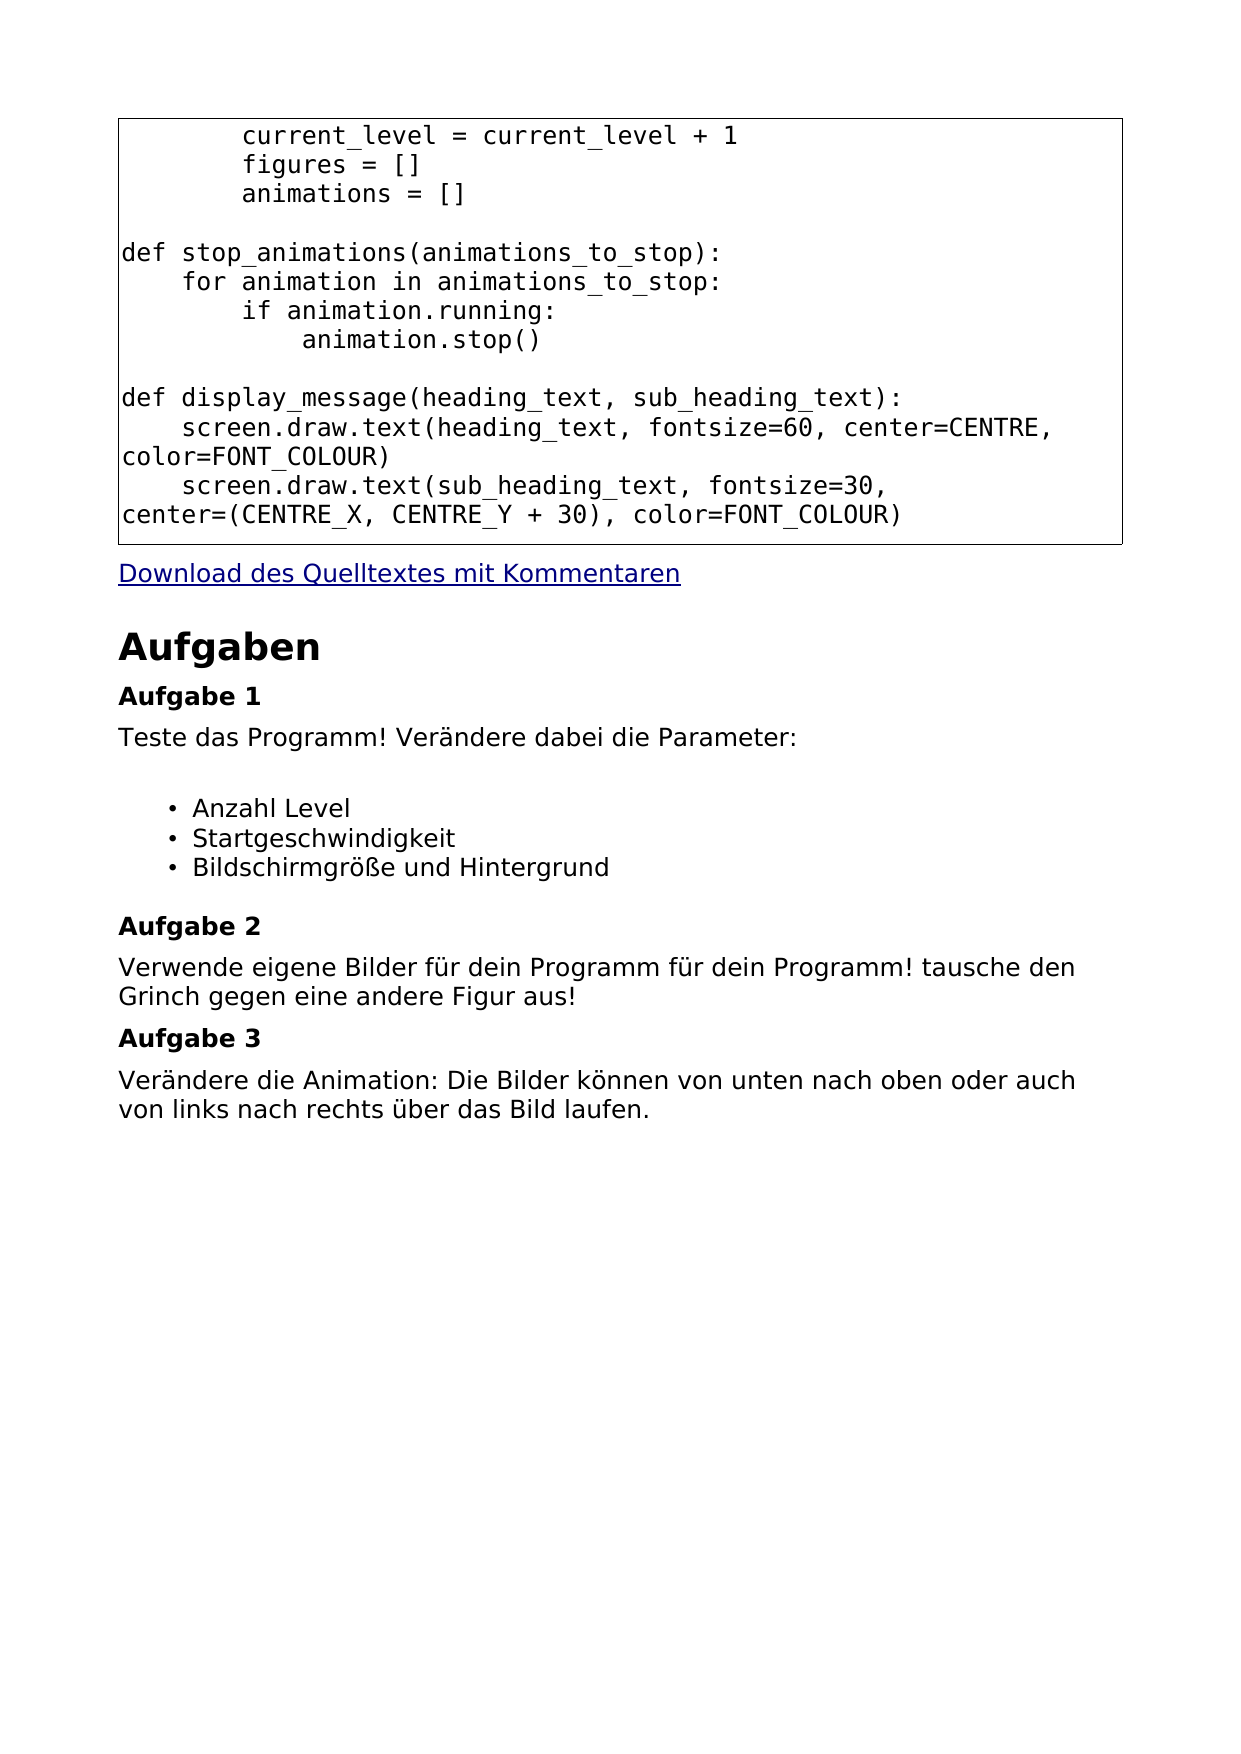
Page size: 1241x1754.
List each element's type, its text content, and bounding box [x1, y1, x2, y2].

text Teste das Programm! Verändere dabei die Parameter: [118, 723, 1122, 753]
list Startgeschwindigkeit [177, 824, 1122, 853]
text Verändere die Animation: Die Bilder können von unten nach oben oder auch von links nach rechts über das Bild laufen. [118, 1066, 1122, 1124]
table_header current_level = current_level + 1 figures = [] animations = [] def stop_animations(animations_to_stop): for animation in animations_to_stop: if animation.running: animation.stop() def display_message(heading_text, sub_heading_text): screen.draw.text(heading_text, fontsize=60, center=CENTRE, color=FONT_COLOUR) screen.draw.text(sub_heading_text, fontsize=30, center=(CENTRE_X, CENTRE_Y + 30), color=FONT_COLOUR) [119, 119, 1122, 544]
text Download des Quelltextes mit Kommentaren [118, 559, 1122, 588]
list Anzahl Level [177, 795, 1122, 824]
subtitle Aufgaben [118, 626, 1122, 669]
list Bildschirmgröße und Hintergrund [177, 853, 1122, 882]
text Aufgabe 2 [118, 912, 1122, 941]
text Aufgabe 1 [118, 682, 1122, 711]
text Aufgabe 3 [118, 1024, 1122, 1053]
text Verwende eigene Bilder für dein Programm für dein Programm! tausche den Grinch gegen eine andere Figur aus! [118, 953, 1122, 1012]
